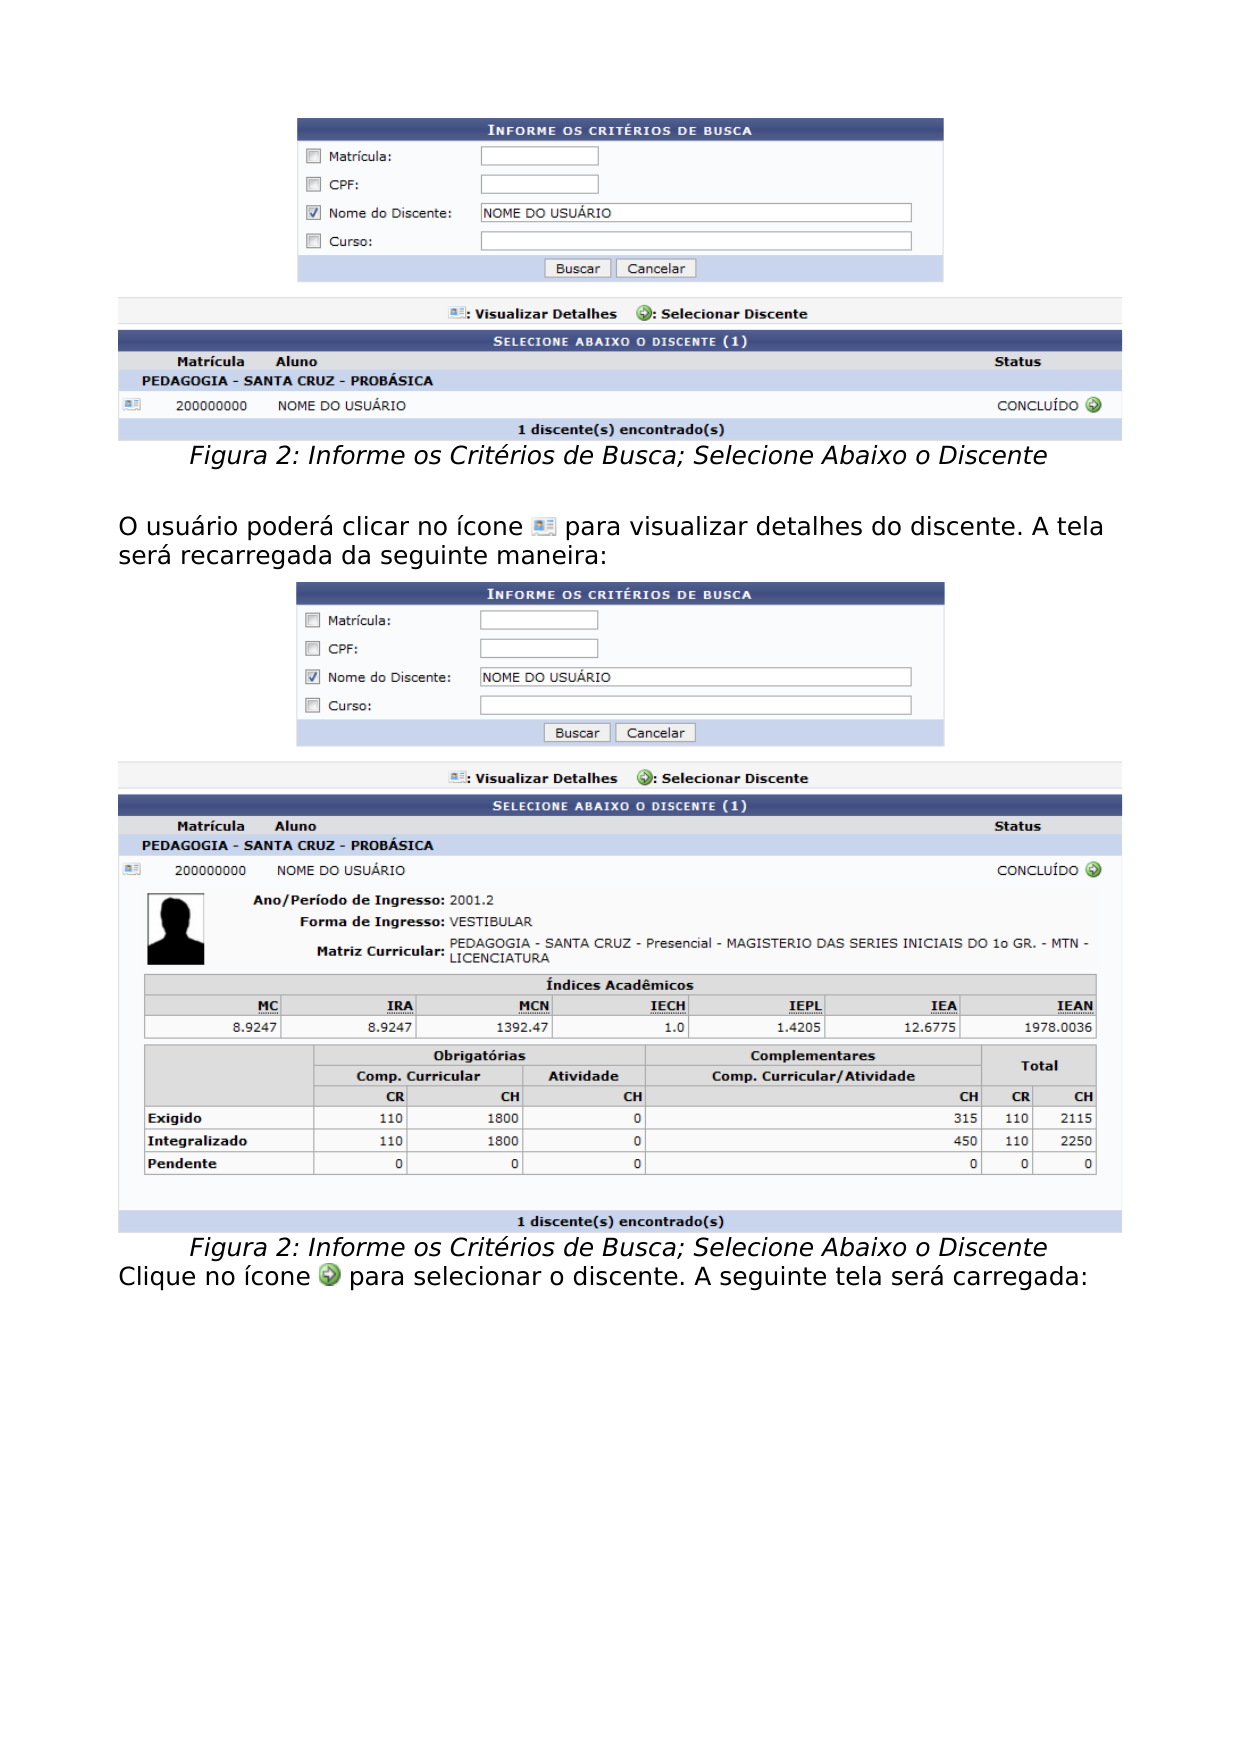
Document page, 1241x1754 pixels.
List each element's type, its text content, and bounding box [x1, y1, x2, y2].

picture [531, 517, 557, 536]
text Figura 2: Informe os Critérios de Busca; Selecione Abaixo o Discente [118, 1233, 1122, 1262]
text Clique no ícone para selecionar o discente. A seguinte tela será carregada: [118, 1262, 1122, 1291]
text O usuário poderá clicar no ícone para visualizar detalhes do discente. A tela será recarregada da seguinte maneira: [118, 512, 1122, 570]
picture [118, 118, 1123, 441]
text Figura 2: Informe os Critérios de Busca; Selecione Abaixo o Discente [118, 441, 1122, 470]
picture [318, 1263, 341, 1286]
picture [118, 582, 1123, 1233]
